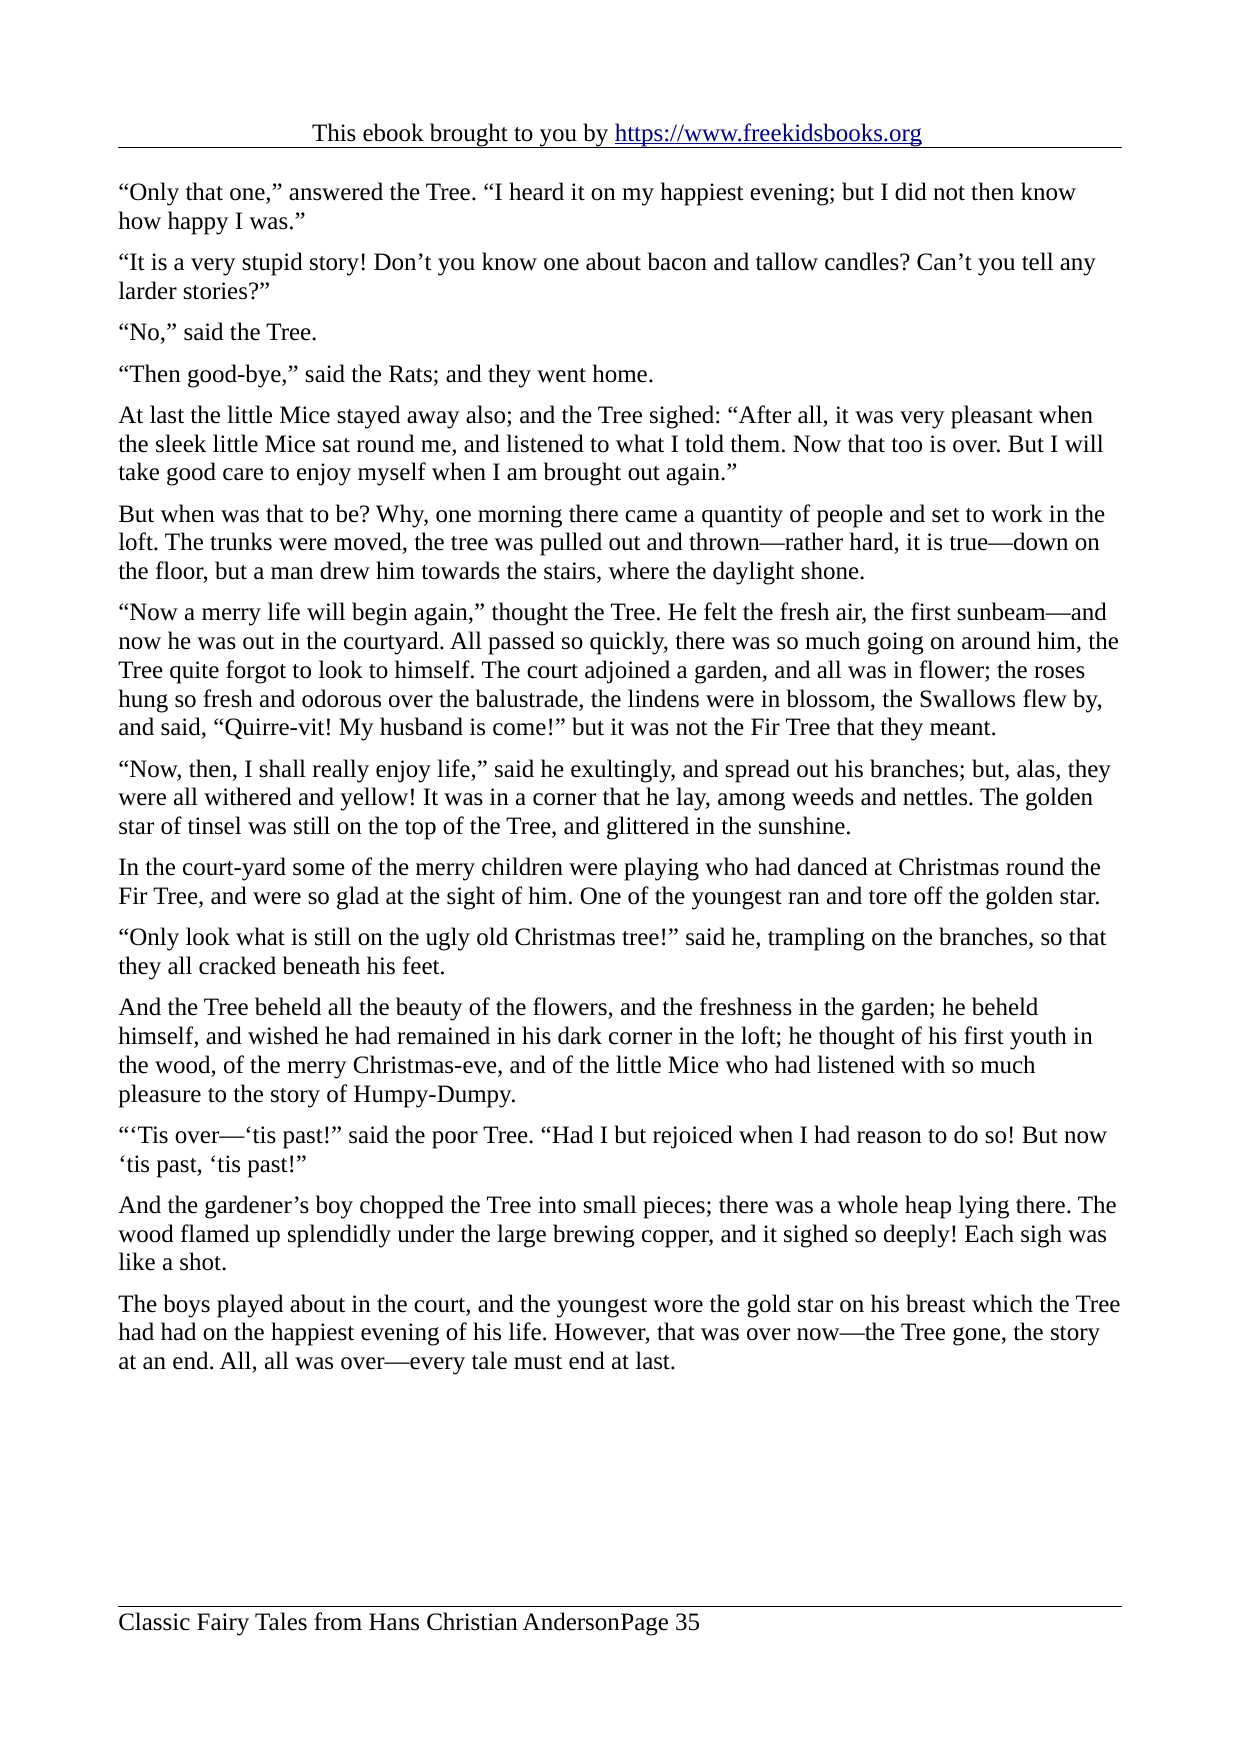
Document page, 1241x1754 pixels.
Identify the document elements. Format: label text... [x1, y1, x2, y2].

text “Only look what is still on the ugly old Christmas tree!” said he, trampling on the branches, so that they all cracked beneath his feet. [118, 922, 1122, 980]
text The boys played about in the court, and the youngest wore the gold star on his breast which the Tree had had on the happiest evening of his life. However, that was over now—the Tree gone, the story at an end. All, all was over—every tale must end at last. [118, 1289, 1122, 1375]
text But when was that to be? Why, one morning there came a quantity of people and set to work in the loft. The trunks were moved, the tree was pulled out and thrown—rather hard, it is true—down on the floor, but a man drew him towards the stairs, where the daylight shone. [118, 499, 1122, 585]
text “Then good-bye,” said the Rats; and they went home. [118, 359, 1122, 387]
text “Only that one,” answered the Tree. “I heard it on my happiest evening; but I did not then know how happy I was.” [118, 177, 1122, 235]
text “It is a very stupid story! Don’t you know one about bacon and tallow candles? Can’t you tell any larder stories?” [118, 247, 1122, 305]
text At last the little Mice stayed away also; and the Tree sighed: “After all, it was very pleasant when the sleek little Mice sat round me, and listened to what I told them. Now that too is over. But I will take good care to enjoy myself when I am brought out again.” [118, 400, 1122, 486]
text And the Tree beheld all the beauty of the flowers, and the freshness in the garden; he beheld himself, and wished he had remained in his dark corner in the loft; he thought of his first youth in the wood, of the merry Christmas-eve, and of the little Mice who had listened with so much pleasure to the story of Humpy-Dumpy. [118, 992, 1122, 1107]
text “Now a merry life will begin again,” thought the Tree. He felt the fresh air, the first sunbeam—and now he was out in the courtyard. All passed so quickly, there was so much going on around him, the Tree quite forgot to look to himself. The court adjoined a garden, and all was in flower; the roses hung so fresh and odorous over the balustrade, the lindens were in blossom, the Swallows flew by, and said, “Quirre-vit! My husband is come!” but it was not the Fir Tree that they meant. [118, 597, 1122, 741]
text And the gardener’s boy chopped the Tree into small pieces; there was a whole heap lying there. The wood flamed up splendidly under the large brewing copper, and it sighed so deeply! Each sigh was like a shot. [118, 1190, 1122, 1276]
text “‘Tis over—‘tis past!” said the poor Tree. “Had I but rejoiced when I had reason to do so! But now ‘tis past, ‘tis past!” [118, 1120, 1122, 1177]
text “No,” said the Tree. [118, 317, 1122, 346]
text “Now, then, I shall really enjoy life,” said he exultingly, and spread out his branches; but, alas, they were all withered and yellow! It was in a corner that he lay, among weeds and nettles. The golden star of tinsel was still on the top of the Tree, and glittered in the sunshine. [118, 754, 1122, 840]
text In the court-yard some of the merry children were playing who had danced at Christmas round the Fir Tree, and were so glad at the sight of him. One of the youngest ran and tore off the golden star. [118, 852, 1122, 910]
